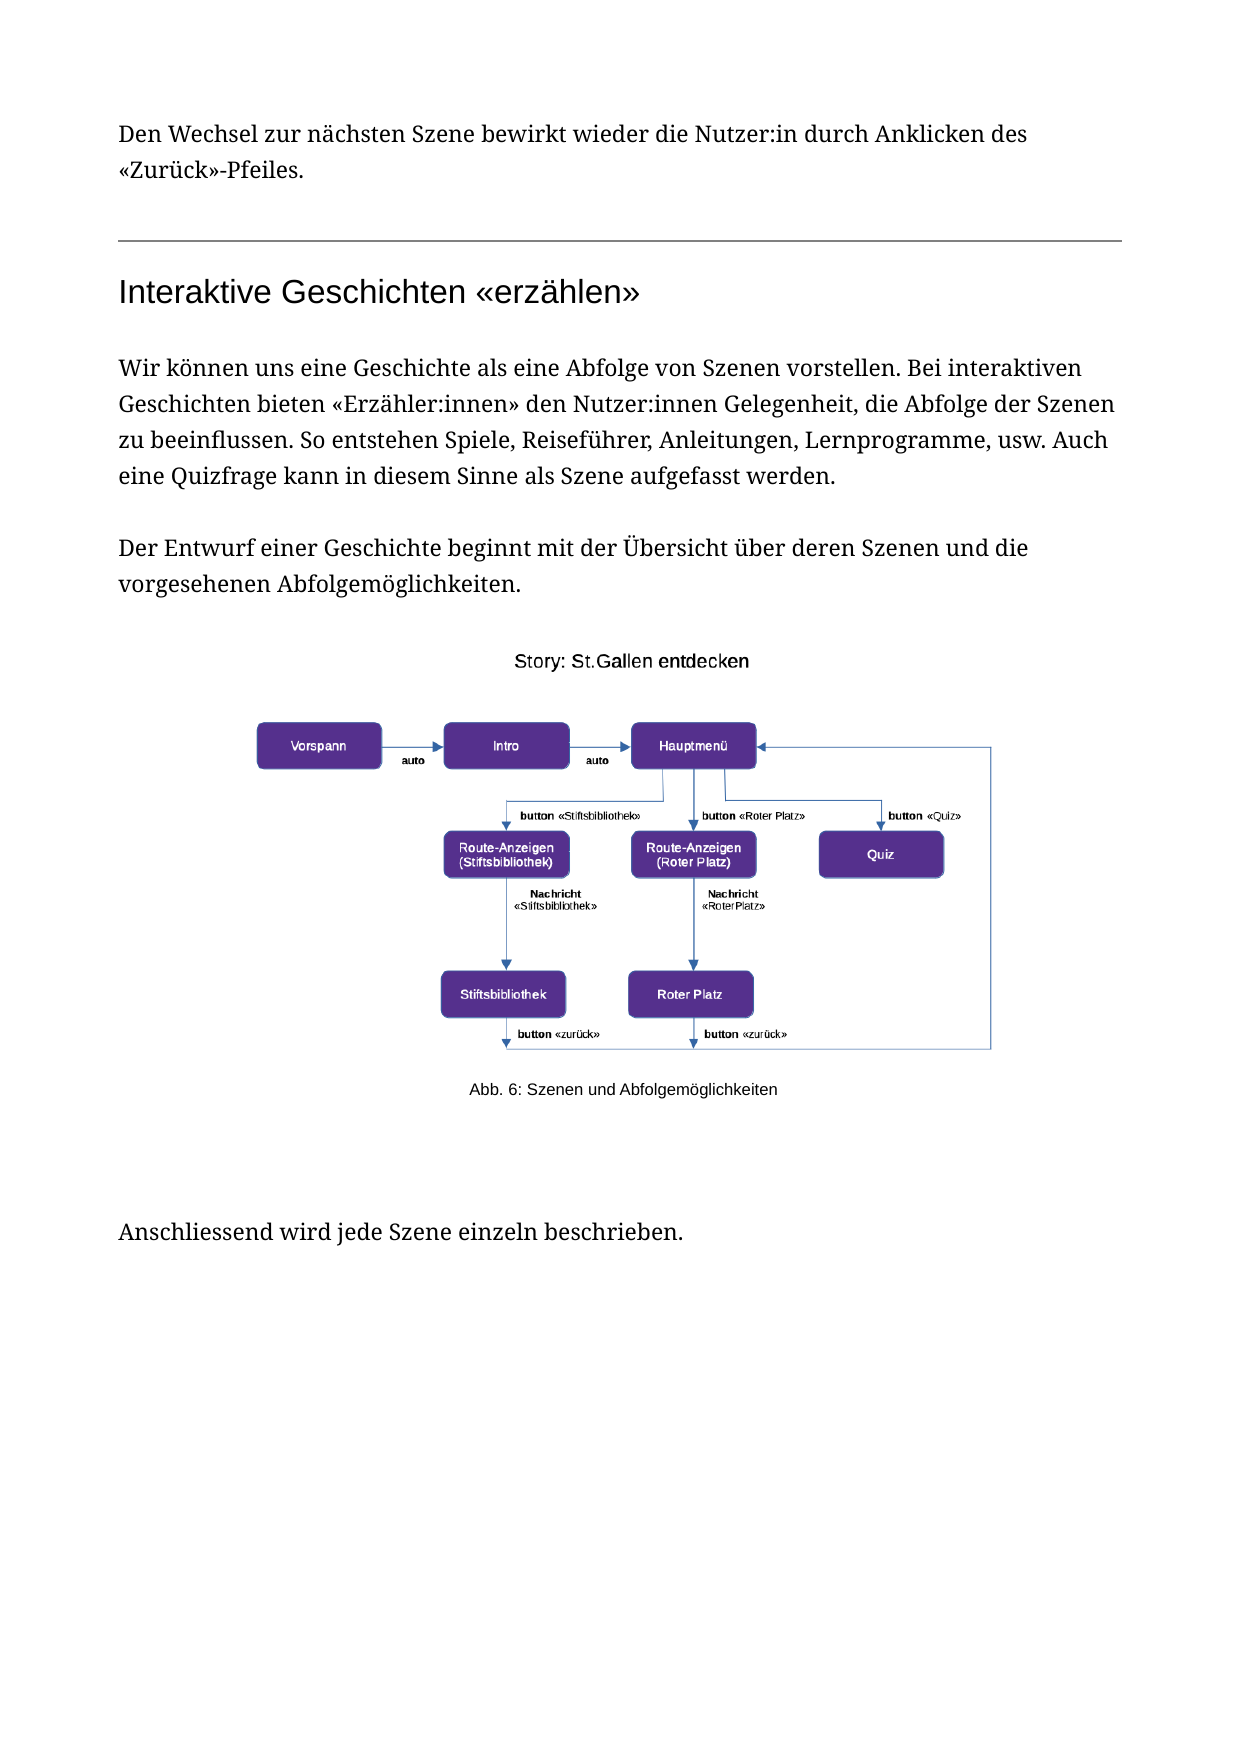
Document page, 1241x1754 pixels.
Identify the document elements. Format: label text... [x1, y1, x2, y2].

text [207, 1099, 1039, 1139]
text Abb. 6: Szenen und Abfolgemöglichkeiten [207, 624, 1039, 1099]
text Den Wechsel zur nächsten Szene bewirkt wieder die Nutzer:in durch Anklicken des «Zurück»-Pfeiles. [118, 118, 1122, 185]
text Anschliessend wird jede Szene einzeln beschrieben. [118, 1216, 1122, 1247]
text Interaktive Geschichten «erzählen» [118, 272, 1122, 311]
text Der Entwurf einer Geschichte beginnt mit der Übersicht über deren Szenen und die vorgesehenen Abfolgemöglichkeiten. [118, 532, 1122, 599]
picture [235, 635, 1010, 1072]
text Wir können uns eine Geschichte als eine Abfolge von Szenen vorstellen. Bei interaktiven Geschichten bieten «Erzähler:innen» den Nutzer:innen Gelegenheit, die Abfolge der Szenen zu beeinflussen. So entstehen Spiele, Reiseführer, Anleitungen, Lernprogramme, usw. Auch eine Quizfrage kann in diesem Sinne als Szene aufgefasst werden. [118, 352, 1122, 491]
